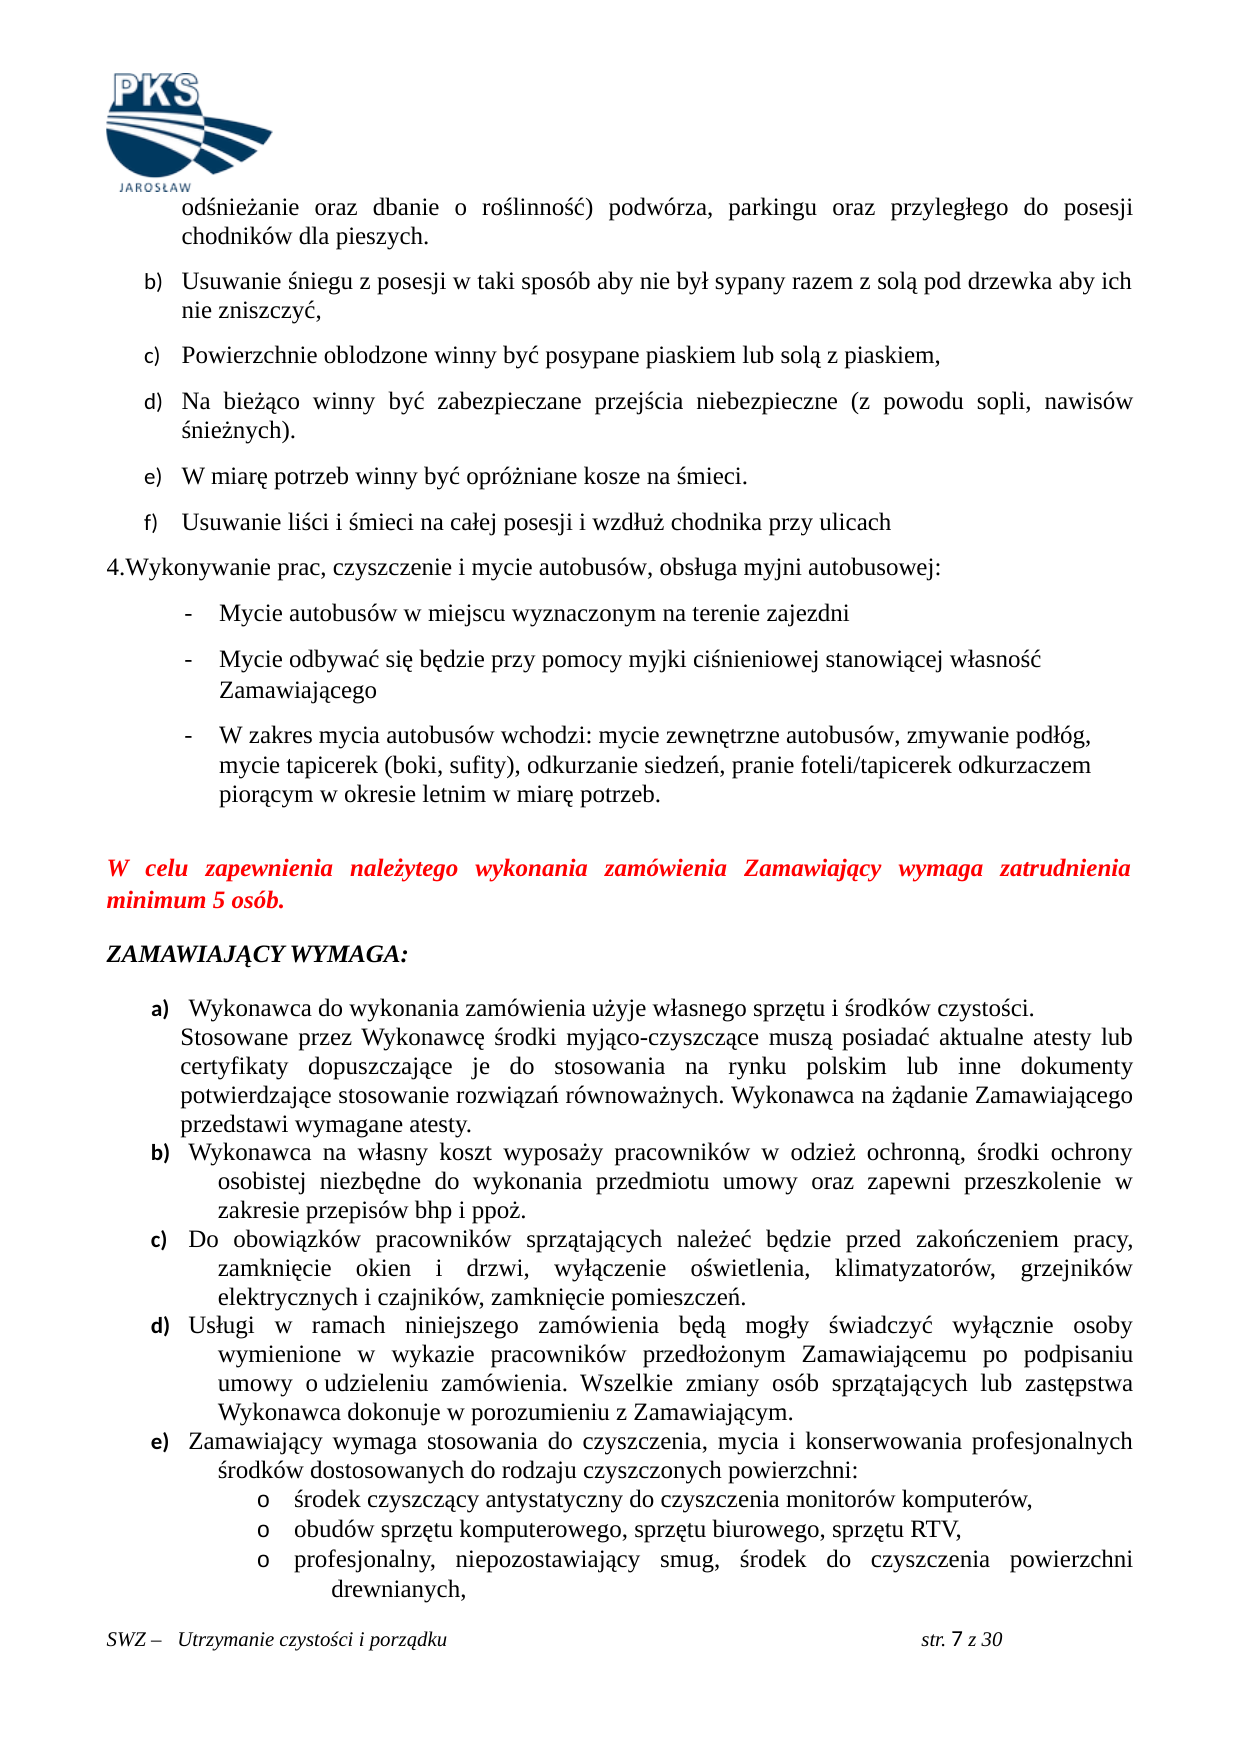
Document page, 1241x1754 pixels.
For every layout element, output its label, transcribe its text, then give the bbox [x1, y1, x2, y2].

list odśnieżanie oraz dbanie o roślinność) podwórza, parkingu oraz przyległego do posesji chodników dla pieszych. [144, 192, 1134, 249]
text Stosowane przez Wykonawcę środki myjąco-czyszczące muszą posiadać aktualne atesty lub certyfikaty dopuszczające je do stosowania na rynku polskim lub inne dokumenty potwierdzające stosowanie rozwiązań równoważnych. Wykonawca na żądanie Zamawiającego przedstawi wymagane atesty. [180, 1022, 1134, 1137]
text 4.Wykonywanie prac, czyszczenie i mycie autobusów, obsługa myjni autobusowej: [106, 552, 1134, 581]
list W miarę potrzeb winny być opróżniane kosze na śmieci. [144, 461, 1134, 490]
list Wykonawca na własny koszt wyposaży pracowników w odzież ochronną, środki ochrony osobistej niezbędne do wykonania przedmiotu umowy oraz zapewni przeszkolenie w zakresie przepisów bhp i ppoż. [151, 1137, 1134, 1224]
list Wykonawca do wykonania zamówienia użyje własnego sprzętu i środków czystości. [151, 993, 1134, 1022]
text ZAMAWIAJĄCY WYMAGA: [106, 939, 1134, 968]
list środek czyszczący antystatyczny do czyszczenia monitorów komputerów, [256, 1484, 1134, 1514]
text W celu zapewnienia należytego wykonania zamówienia Zamawiający wymaga zatrudnienia minimum 5 osób. [106, 853, 1134, 914]
list Usuwanie śniegu z posesji w taki sposób aby nie był sypany razem z solą pod drzewka aby ich nie zniszczyć, [144, 266, 1134, 324]
list obudów sprzętu komputerowego, sprzętu biurowego, sprzętu RTV, [256, 1514, 1134, 1544]
list Usuwanie liści i śmieci na całej posesji i wzdłuż chodnika przy ulicach [144, 507, 1134, 536]
list profesjonalny, niepozostawiający smug, środek do czyszczenia powierzchni drewnianych, [256, 1544, 1134, 1603]
list Do obowiązków pracowników sprzątających należeć będzie przed zakończeniem pracy, zamknięcie okien i drzwi, wyłączenie oświetlenia, klimatyzatorów, grzejników elektrycznych i czajników, zamknięcie pomieszczeń. [151, 1224, 1134, 1311]
list Na bieżąco winny być zabezpieczane przejścia niebezpieczne (z powodu sopli, nawisów śnieżnych). [144, 386, 1134, 444]
list Powierzchnie oblodzone winny być posypane piaskiem lub solą z piaskiem, [144, 341, 1134, 370]
list Usługi w ramach niniejszego zamówienia będą mogły świadczyć wyłącznie osoby wymienione w wykazie pracowników przedłożonym Zamawiającemu po podpisaniu umowy o udzieleniu zamówienia. Wszelkie zmiany osób sprzątających lub zastępstwa Wykonawca dokonuje w porozumieniu z Zamawiającym. [151, 1311, 1134, 1426]
list Mycie odbywać się będzie przy pomocy myjki ciśnieniowej stanowiącej własność Zamawiającego [181, 644, 1134, 703]
list Zamawiający wymaga stosowania do czyszczenia, mycia i konserwowania profesjonalnych środków dostosowanych do rodzaju czyszczonych powierzchni: [151, 1426, 1134, 1484]
list Mycie autobusów w miejscu wyznaczonym na terenie zajezdni [181, 598, 1134, 628]
list W zakres mycia autobusów wchodzi: mycie zewnętrzne autobusów, zmywanie podłóg, mycie tapicerek (boki, sufity), odkurzanie siedzeń, pranie foteli/tapicerek odkurzaczem piorącym w okresie letnim w miarę potrzeb. [181, 720, 1134, 808]
